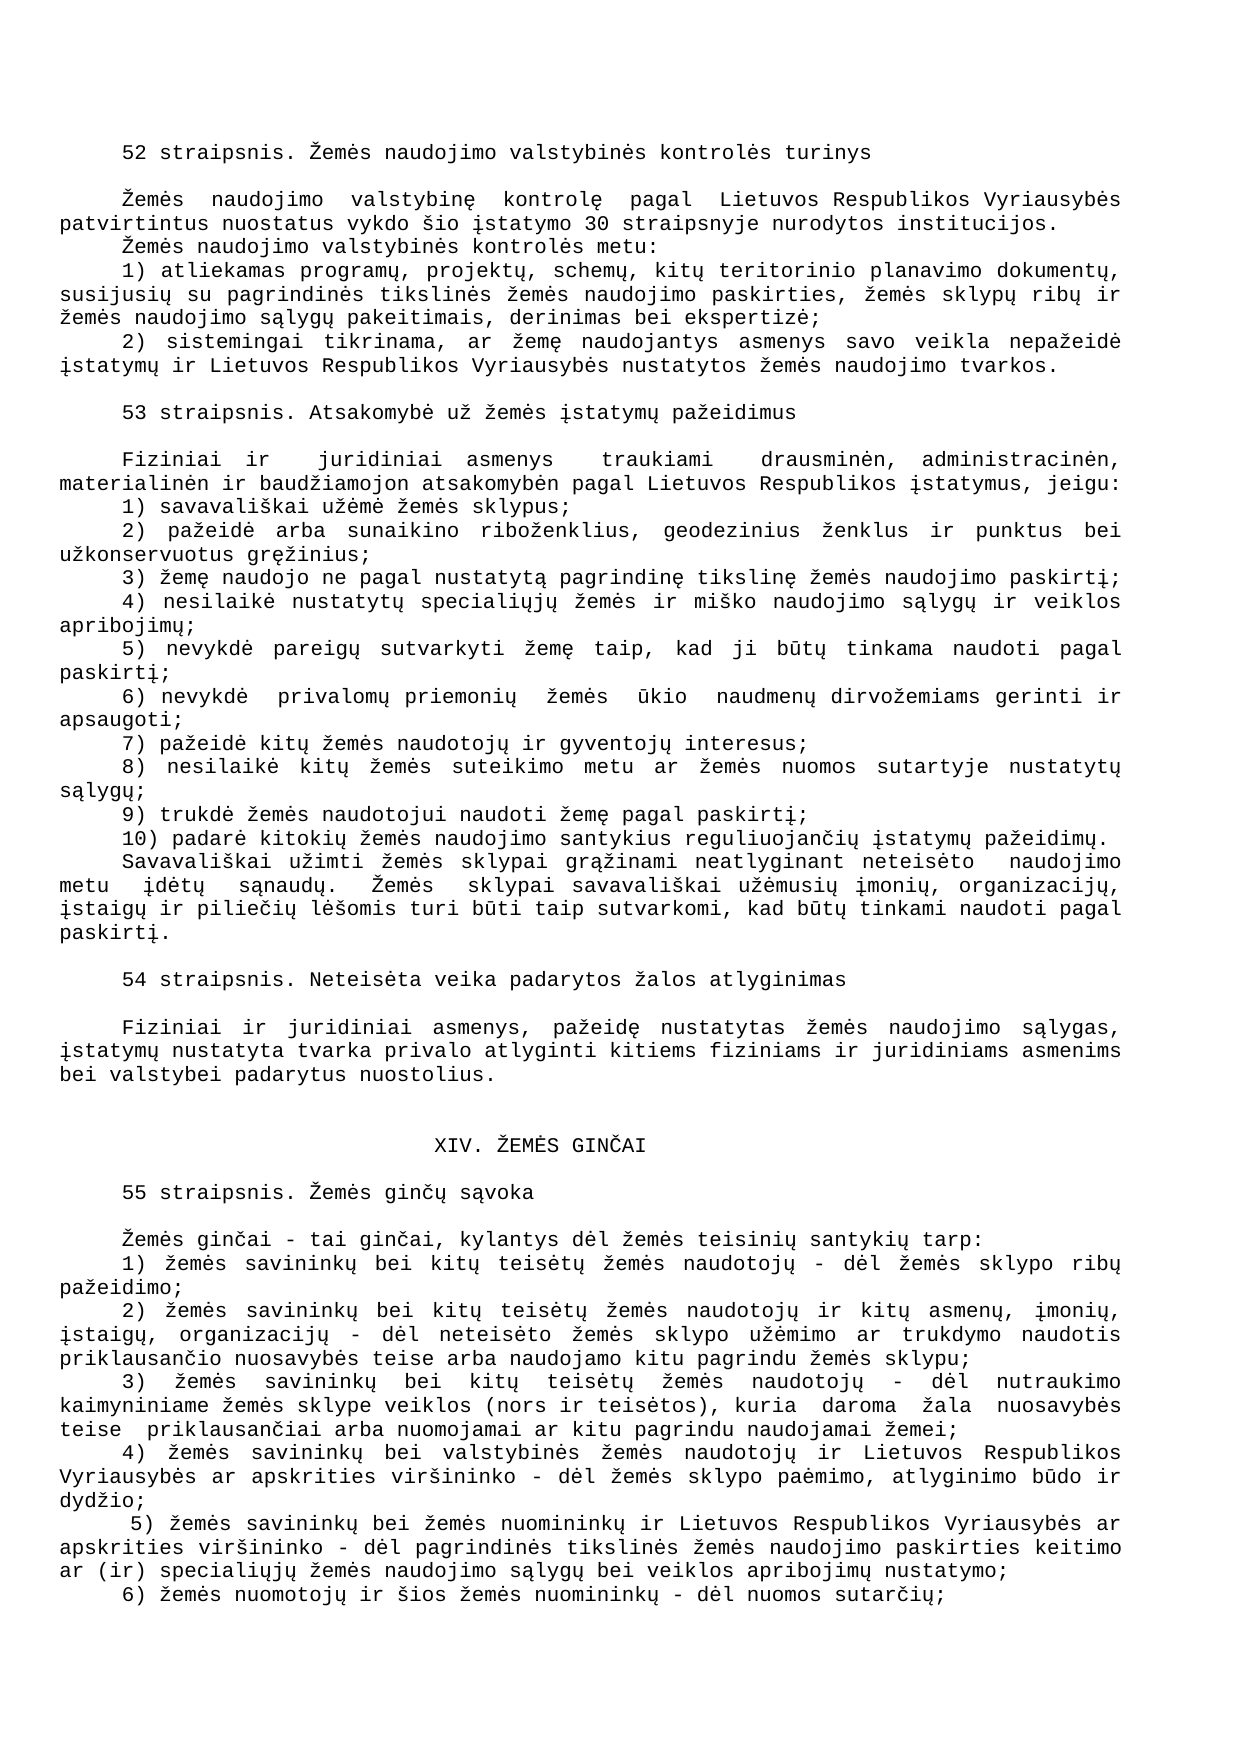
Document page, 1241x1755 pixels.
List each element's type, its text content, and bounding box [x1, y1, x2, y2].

text Savavališkai užimti žemės sklypai grąžinami neatlyginant neteisėto naudojimo metu įdėtų sąnaudų. Žemės sklypai savavališkai užėmusių įmonių, organizacijų, įstaigų ir piliečių lėšomis turi būti taip sutvarkomi, kad būtų tinkami naudoti pagal paskirtį. [59, 851, 1122, 946]
text 4) žemės savininkų bei valstybinės žemės naudotojų ir Lietuvos Respublikos Vyriausybės ar apskrities viršininko - dėl žemės sklypo paėmimo, atlyginimo būdo ir dydžio; [59, 1442, 1122, 1513]
text 10) padarė kitokių žemės naudojimo santykius reguliuojančių įstatymų pažeidimų. [59, 827, 1122, 851]
text 52 straipsnis. Žemės naudojimo valstybinės kontrolės turinys [59, 142, 1122, 165]
text 1) savavališkai užėmė žemės sklypus; [59, 496, 1122, 520]
text 53 straipsnis. Atsakomybė už žemės įstatymų pažeidimus [59, 402, 1122, 426]
text 1) žemės savininkų bei kitų teisėtų žemės naudotojų - dėl žemės sklypo ribų pažeidimo; [59, 1253, 1122, 1300]
text 6) žemės nuomotojų ir šios žemės nuomininkų - dėl nuomos sutarčių; [59, 1584, 1122, 1608]
text 55 straipsnis. Žemės ginčų sąvoka [59, 1182, 1122, 1206]
text Žemės naudojimo valstybinės kontrolės metu: [59, 236, 1122, 260]
text 1) atliekamas programų, projektų, schemų, kitų teritorinio planavimo dokumentų, susijusių su pagrindinės tikslinės žemės naudojimo paskirties, žemės sklypų ribų ir žemės naudojimo sąlygų pakeitimais, derinimas bei ekspertizė; [59, 260, 1122, 331]
text 3) žemės savininkų bei kitų teisėtų žemės naudotojų - dėl nutraukimo kaimyniniame žemės sklype veiklos (nors ir teisėtos), kuria daroma žala nuosavybės teise priklausančiai arba nuomojamai ar kitu pagrindu naudojamai žemei; [59, 1371, 1122, 1442]
text XIV. ŽEMĖS GINČAI [59, 1135, 1122, 1158]
text 3) žemę naudojo ne pagal nustatytą pagrindinę tikslinę žemės naudojimo paskirtį; [59, 567, 1122, 591]
text Žemės naudojimo valstybinę kontrolę pagal Lietuvos Respublikos Vyriausybės patvirtintus nuostatus vykdo šio įstatymo 30 straipsnyje nurodytos institucijos. [59, 189, 1122, 236]
text 5) nevykdė pareigų sutvarkyti žemę taip, kad ji būtų tinkama naudoti pagal paskirtį; [59, 638, 1122, 686]
text Fiziniai ir juridiniai asmenys, pažeidę nustatytas žemės naudojimo sąlygas, įstatymų nustatyta tvarka privalo atlyginti kitiems fiziniams ir juridiniams asmenims bei valstybei padarytus nuostolius. [59, 1017, 1122, 1088]
text 7) pažeidė kitų žemės naudotojų ir gyventojų interesus; [59, 733, 1122, 757]
text 2) pažeidė arba sunaikino riboženklius, geodezinius ženklus ir punktus bei užkonservuotus gręžinius; [59, 520, 1122, 567]
text 8) nesilaikė kitų žemės suteikimo metu ar žemės nuomos sutartyje nustatytų sąlygų; [59, 757, 1122, 804]
text 5) žemės savininkų bei žemės nuomininkų ir Lietuvos Respublikos Vyriausybės ar apskrities viršininko - dėl pagrindinės tikslinės žemės naudojimo paskirties keitimo ar (ir) specialiųjų žemės naudojimo sąlygų bei veiklos apribojimų nustatymo; [59, 1513, 1122, 1584]
text 4) nesilaikė nustatytų specialiųjų žemės ir miško naudojimo sąlygų ir veiklos apribojimų; [59, 591, 1122, 638]
text 9) trukdė žemės naudotojui naudoti žemę pagal paskirtį; [59, 804, 1122, 827]
text Fiziniai ir juridiniai asmenys traukiami drausminėn, administracinėn, materialinėn ir baudžiamojon atsakomybėn pagal Lietuvos Respublikos įstatymus, jeigu: [59, 449, 1122, 496]
text 2) sistemingai tikrinama, ar žemę naudojantys asmenys savo veikla nepažeidė įstatymų ir Lietuvos Respublikos Vyriausybės nustatytos žemės naudojimo tvarkos. [59, 331, 1122, 378]
text 6) nevykdė privalomų priemonių žemės ūkio naudmenų dirvožemiams gerinti ir apsaugoti; [59, 686, 1122, 733]
text 54 straipsnis. Neteisėta veika padarytos žalos atlyginimas [59, 969, 1122, 993]
text Žemės ginčai - tai ginčai, kylantys dėl žemės teisinių santykių tarp: [59, 1229, 1122, 1253]
text 2) žemės savininkų bei kitų teisėtų žemės naudotojų ir kitų asmenų, įmonių, įstaigų, organizacijų - dėl neteisėto žemės sklypo užėmimo ar trukdymo naudotis priklausančio nuosavybės teise arba naudojamo kitu pagrindu žemės sklypu; [59, 1300, 1122, 1371]
